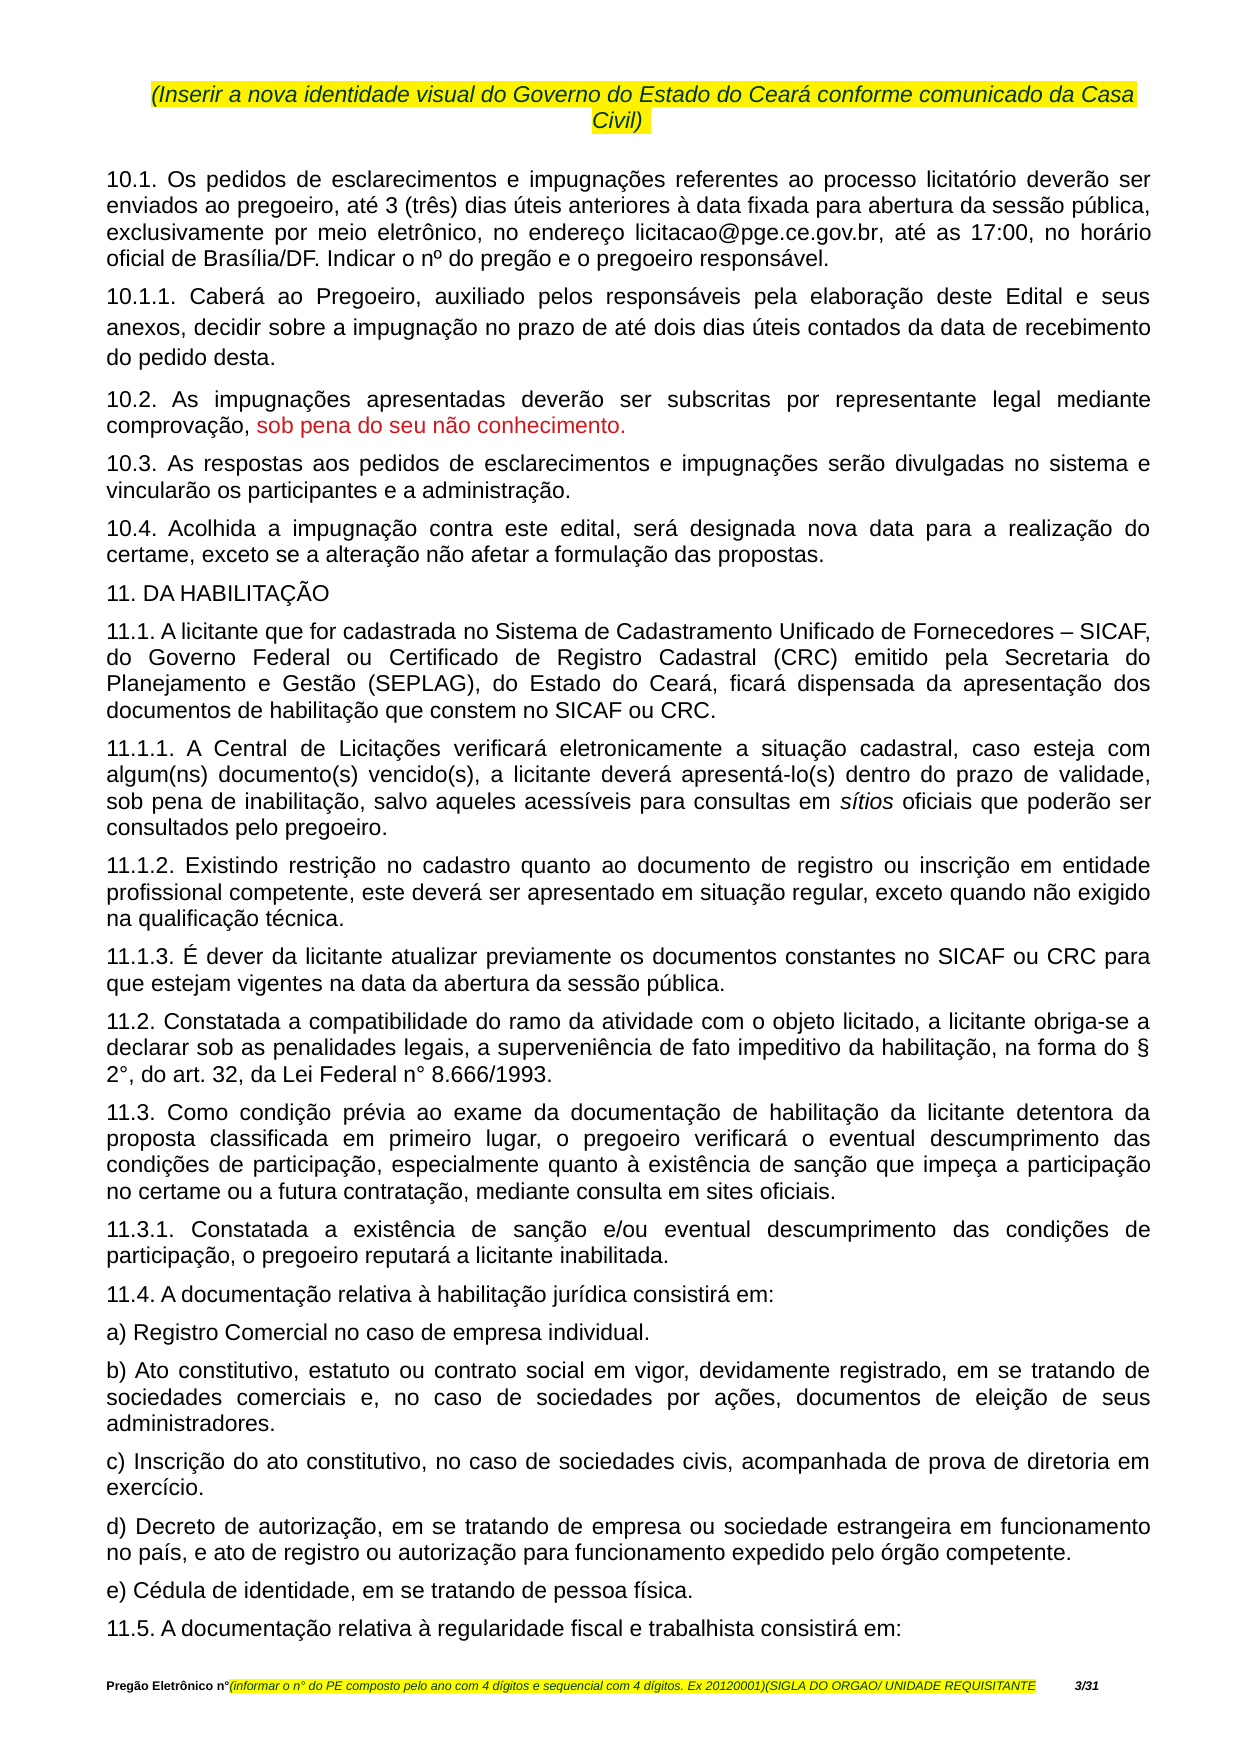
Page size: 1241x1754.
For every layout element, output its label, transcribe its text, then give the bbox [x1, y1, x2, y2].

text 11.1. A licitante que for cadastrada no Sistema de Cadastramento Unificado de Fornecedores – SICAF, do Governo Federal ou Certificado de Registro Cadastral (CRC) emitido pela Secretaria do Planejamento e Gestão (SEPLAG), do Estado do Ceará, ficará dispensada da apresentação dos documentos de habilitação que constem no SICAF ou CRC. [106, 618, 1152, 723]
text c) Inscrição do ato constitutivo, no caso de sociedades civis, acompanhada de prova de diretoria em exercício. [106, 1448, 1152, 1501]
text e) Cédula de identidade, em se tratando de pessoa física. [106, 1577, 1152, 1603]
text 11.2. Constatada a compatibilidade do ramo da atividade com o objeto licitado, a licitante obriga-se a declarar sob as penalidades legais, a superveniência de fato impeditivo da habilitação, na forma do § 2°, do art. 32, da Lei Federal n° 8.666/1993. [106, 1008, 1152, 1087]
text 11.3.1. Constatada a existência de sanção e/ou eventual descumprimento das condições de participação, o pregoeiro reputará a licitante inabilitada. [106, 1216, 1152, 1269]
text d) Decreto de autorização, em se tratando de empresa ou sociedade estrangeira em funcionamento no país, e ato de registro ou autorização para funcionamento expedido pelo órgão competente. [106, 1513, 1152, 1565]
text 10.4. Acolhida a impugnação contra este edital, será designada nova data para a realização do certame, exceto se a alteração não afetar a formulação das propostas. [106, 515, 1152, 568]
text 11.1.1. A Central de Licitações verificará eletronicamente a situação cadastral, caso esteja com algum(ns) documento(s) vencido(s), a licitante deverá apresentá-lo(s) dentro do prazo de validade, sob pena de inabilitação, salvo aqueles acessíveis para consultas em sítios oficiais que poderão ser consultados pelo pregoeiro. [106, 735, 1152, 840]
text a) Registro Comercial no caso de empresa individual. [106, 1319, 1152, 1345]
text 10.1. Os pedidos de esclarecimentos e impugnações referentes ao processo licitatório deverão ser enviados ao pregoeiro, até 3 (três) dias úteis anteriores à data fixada para abertura da sessão pública, exclusivamente por meio eletrônico, no endereço licitacao@pge.ce.gov.br, até as 17:00, no horário oficial de Brasília/DF. Indicar o nº do pregão e o pregoeiro responsável. [106, 166, 1152, 271]
text 11. DA HABILITAÇÃO [106, 579, 1152, 606]
text 11.5. A documentação relativa à regularidade fiscal e trabalhista consistirá em: [106, 1615, 1152, 1642]
list 10.1.1. Caberá ao Pregoeiro, auxiliado pelos responsáveis pela elaboração deste Edital e seus anexos, decidir sobre a impugnação no prazo de até dois dias úteis contados da data de recebimento do pedido desta. [106, 283, 1152, 370]
text 11.4. A documentação relativa à habilitação jurídica consistirá em: [106, 1281, 1152, 1307]
text 10.2. As impugnações apresentadas deverão ser subscritas por representante legal mediante comprovação, sob pena do seu não conhecimento. [106, 386, 1152, 438]
text b) Ato constitutivo, estatuto ou contrato social em vigor, devidamente registrado, em se tratando de sociedades comerciais e, no caso de sociedades por ações, documentos de eleição de seus administradores. [106, 1357, 1152, 1436]
text 10.3. As respostas aos pedidos de esclarecimentos e impugnações serão divulgadas no sistema e vincularão os participantes e a administração. [106, 450, 1152, 503]
text 11.1.2. Existindo restrição no cadastro quanto ao documento de registro ou inscrição em entidade profissional competente, este deverá ser apresentado em situação regular, exceto quando não exigido na qualificação técnica. [106, 852, 1152, 931]
text 11.3. Como condição prévia ao exame da documentação de habilitação da licitante detentora da proposta classificada em primeiro lugar, o pregoeiro verificará o eventual descumprimento das condições de participação, especialmente quanto à existência de sanção que impeça a participação no certame ou a futura contratação, mediante consulta em sites oficiais. [106, 1099, 1152, 1204]
text 11.1.3. É dever da licitante atualizar previamente os documentos constantes no SICAF ou CRC para que estejam vigentes na data da abertura da sessão pública. [106, 943, 1152, 996]
